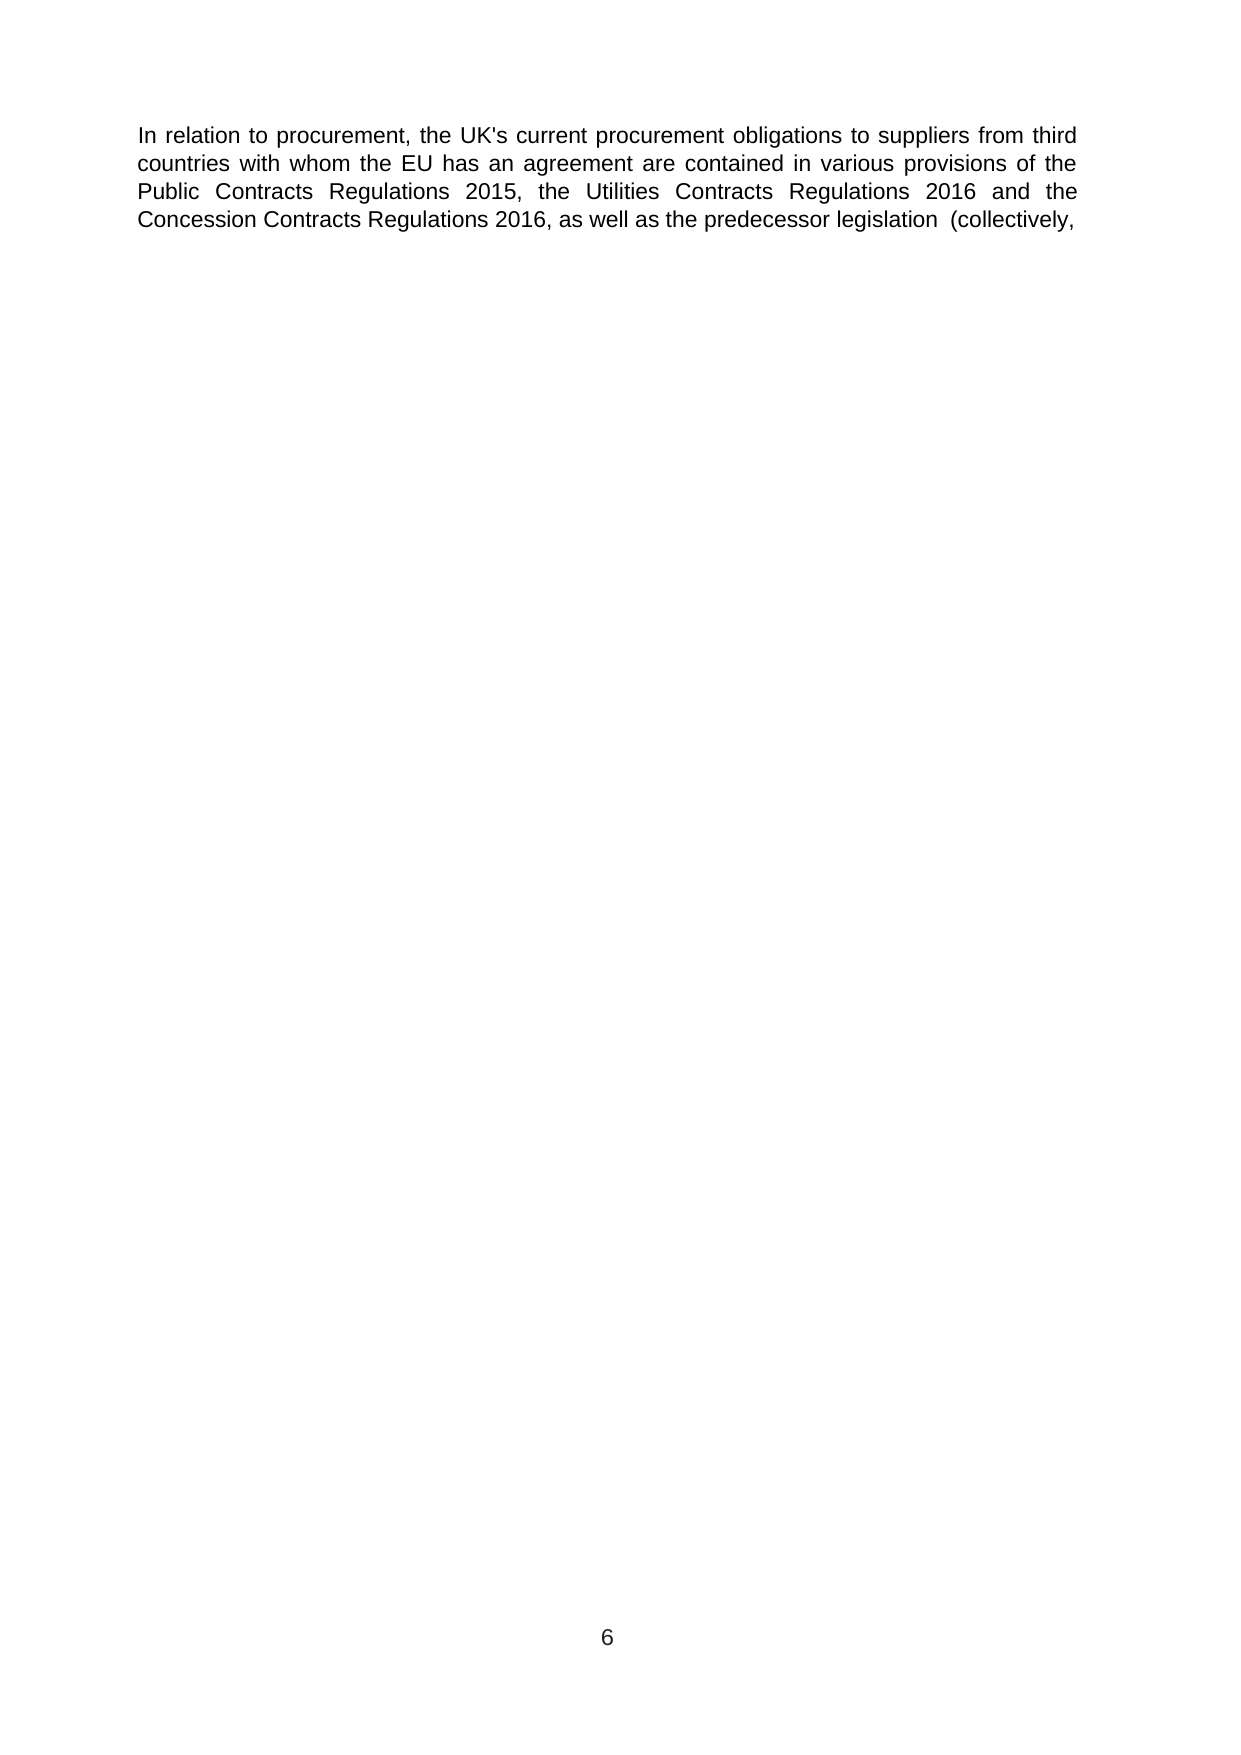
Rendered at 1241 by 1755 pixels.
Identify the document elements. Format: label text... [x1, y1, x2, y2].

text In relation to procurement, the UK's current procurement obligations to suppliers from third countries with whom the EU has an agreement are contained in various provisions of the Public Contracts Regulations 2015, the Utilities Contracts Regulations 2016 and the Concession Contracts Regulations 2016, as well as the predecessor legislation (collectively, [137, 122, 1079, 232]
